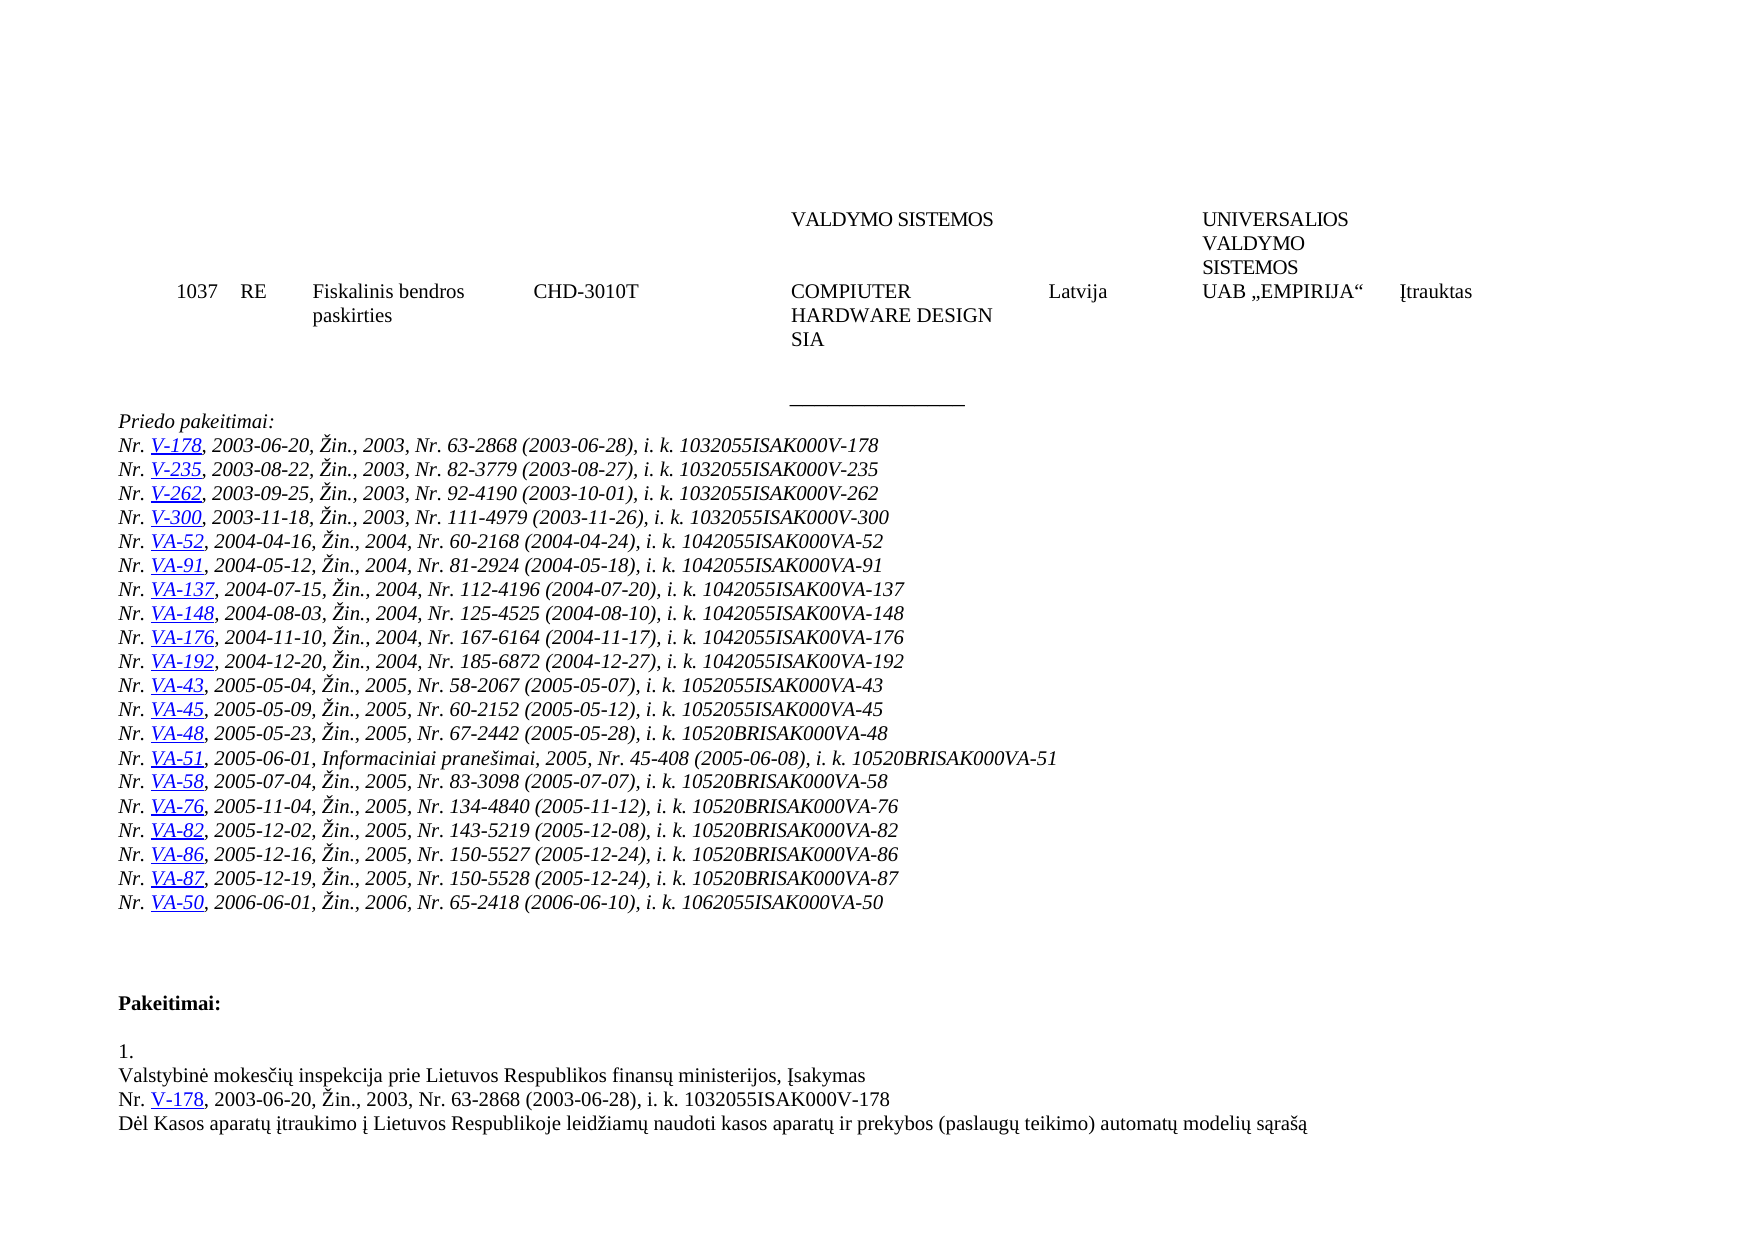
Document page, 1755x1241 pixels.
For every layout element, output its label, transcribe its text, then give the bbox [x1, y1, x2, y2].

text Nr. VA-87, 2005-12-19, Žin., 2005, Nr. 150-5528 (2005-12-24), i. k. 10520BRISAK000VA-87 [118, 866, 1636, 890]
text Priedo pakeitimai: [118, 408, 1636, 433]
text Dėl Kasos aparatų įtraukimo į Lietuvos Respublikoje leidžiamų naudoti kasos aparatų ir prekybos (paslaugų teikimo) automatų modelių sąrašą [118, 1111, 1636, 1135]
table_cell UAB „EMPIRIJA“ [1191, 279, 1388, 351]
text Nr. VA-50, 2006-06-01, Žin., 2006, Nr. 65-2418 (2006-06-10), i. k. 1062055ISAK000VA-50 [118, 890, 1636, 914]
text Nr. VA-192, 2004-12-20, Žin., 2004, Nr. 185-6872 (2004-12-27), i. k. 1042055ISAK00VA-192 [118, 649, 1636, 673]
text Nr. V-235, 2003-08-22, Žin., 2003, Nr. 82-3779 (2003-08-27), i. k. 1032055ISAK000V-235 [118, 457, 1636, 481]
text Nr. VA-76, 2005-11-04, Žin., 2005, Nr. 134-4840 (2005-11-12), i. k. 10520BRISAK000VA-76 [118, 793, 1636, 818]
text Valstybinė mokesčių inspekcija prie Lietuvos Respublikos finansų ministerijos, Įsakymas [118, 1063, 1636, 1087]
table_cell COMPIUTER HARDWARE DESIGN SIA [1026, 279, 1037, 351]
table_cell [301, 207, 522, 279]
table_cell CHD-3010T [522, 279, 779, 351]
text Nr. VA-91, 2004-05-12, Žin., 2004, Nr. 81-2924 (2004-05-18), i. k. 1042055ISAK000VA-91 [118, 553, 1636, 577]
text Nr. VA-45, 2005-05-09, Žin., 2005, Nr. 60-2152 (2005-05-12), i. k. 1052055ISAK000VA-45 [118, 697, 1636, 721]
text 1. [118, 1039, 1636, 1063]
text Nr. VA-82, 2005-12-02, Žin., 2005, Nr. 143-5219 (2005-12-08), i. k. 10520BRISAK000VA-82 [118, 818, 1636, 842]
text Nr. V-178, 2003-06-20, Žin., 2003, Nr. 63-2868 (2003-06-28), i. k. 1032055ISAK000V-178 [118, 1087, 1636, 1111]
table_cell Fiskalinis bendros paskirties [301, 279, 522, 351]
text Nr. VA-43, 2005-05-04, Žin., 2005, Nr. 58-2067 (2005-05-07), i. k. 1052055ISAK000VA-43 [118, 673, 1636, 697]
text Nr. V-300, 2003-11-18, Žin., 2003, Nr. 111-4979 (2003-11-26), i. k. 1032055ISAK000V-300 [118, 505, 1636, 529]
table_cell Latvija [1037, 279, 1191, 351]
table_cell [229, 207, 301, 279]
text Nr. V-262, 2003-09-25, Žin., 2003, Nr. 92-4190 (2003-10-01), i. k. 1032055ISAK000V-262 [118, 481, 1636, 505]
text Nr. VA-58, 2005-07-04, Žin., 2005, Nr. 83-3098 (2005-07-07), i. k. 10520BRISAK000VA-58 [118, 769, 1636, 793]
text Nr. VA-48, 2005-05-23, Žin., 2005, Nr. 67-2442 (2005-05-28), i. k. 10520BRISAK000VA-48 [118, 721, 1636, 745]
table_cell [1037, 207, 1191, 279]
table_cell RE [229, 279, 301, 351]
table_cell UNIVERSALIOS VALDYMO SISTEMOS [1191, 207, 1388, 279]
table_cell COMPIUTER HARDWARE DESIGN SIA [780, 279, 791, 351]
table_cell VALDYMO SISTEMOS [780, 207, 1037, 279]
text Nr. VA-176, 2004-11-10, Žin., 2004, Nr. 167-6164 (2004-11-17), i. k. 1042055ISAK00VA-176 [118, 625, 1636, 649]
text Nr. VA-52, 2004-04-16, Žin., 2004, Nr. 60-2168 (2004-04-24), i. k. 1042055ISAK000VA-52 [118, 529, 1636, 553]
table_cell [522, 207, 779, 279]
text Nr. VA-51, 2005-06-01, Informaciniai pranešimai, 2005, Nr. 45-408 (2005-06-08), i. k. 10520BRISAK000VA-51 [118, 745, 1636, 769]
text Pakeitimai: [118, 991, 1636, 1015]
text Nr. VA-86, 2005-12-16, Žin., 2005, Nr. 150-5527 (2005-12-24), i. k. 10520BRISAK000VA-86 [118, 842, 1636, 866]
text ______________ [118, 380, 1636, 408]
text Nr. VA-137, 2004-07-15, Žin., 2004, Nr. 112-4196 (2004-07-20), i. k. 1042055ISAK00VA-137 [118, 577, 1636, 601]
table_cell [100, 207, 229, 279]
table_cell 1037 [100, 279, 229, 351]
text Nr. V-178, 2003-06-20, Žin., 2003, Nr. 63-2868 (2003-06-28), i. k. 1032055ISAK000V-178 [118, 433, 1636, 457]
table_cell Įtrauktas [1388, 279, 1536, 351]
table_cell [1388, 207, 1536, 279]
text Nr. VA-148, 2004-08-03, Žin., 2004, Nr. 125-4525 (2004-08-10), i. k. 1042055ISAK00VA-148 [118, 601, 1636, 625]
